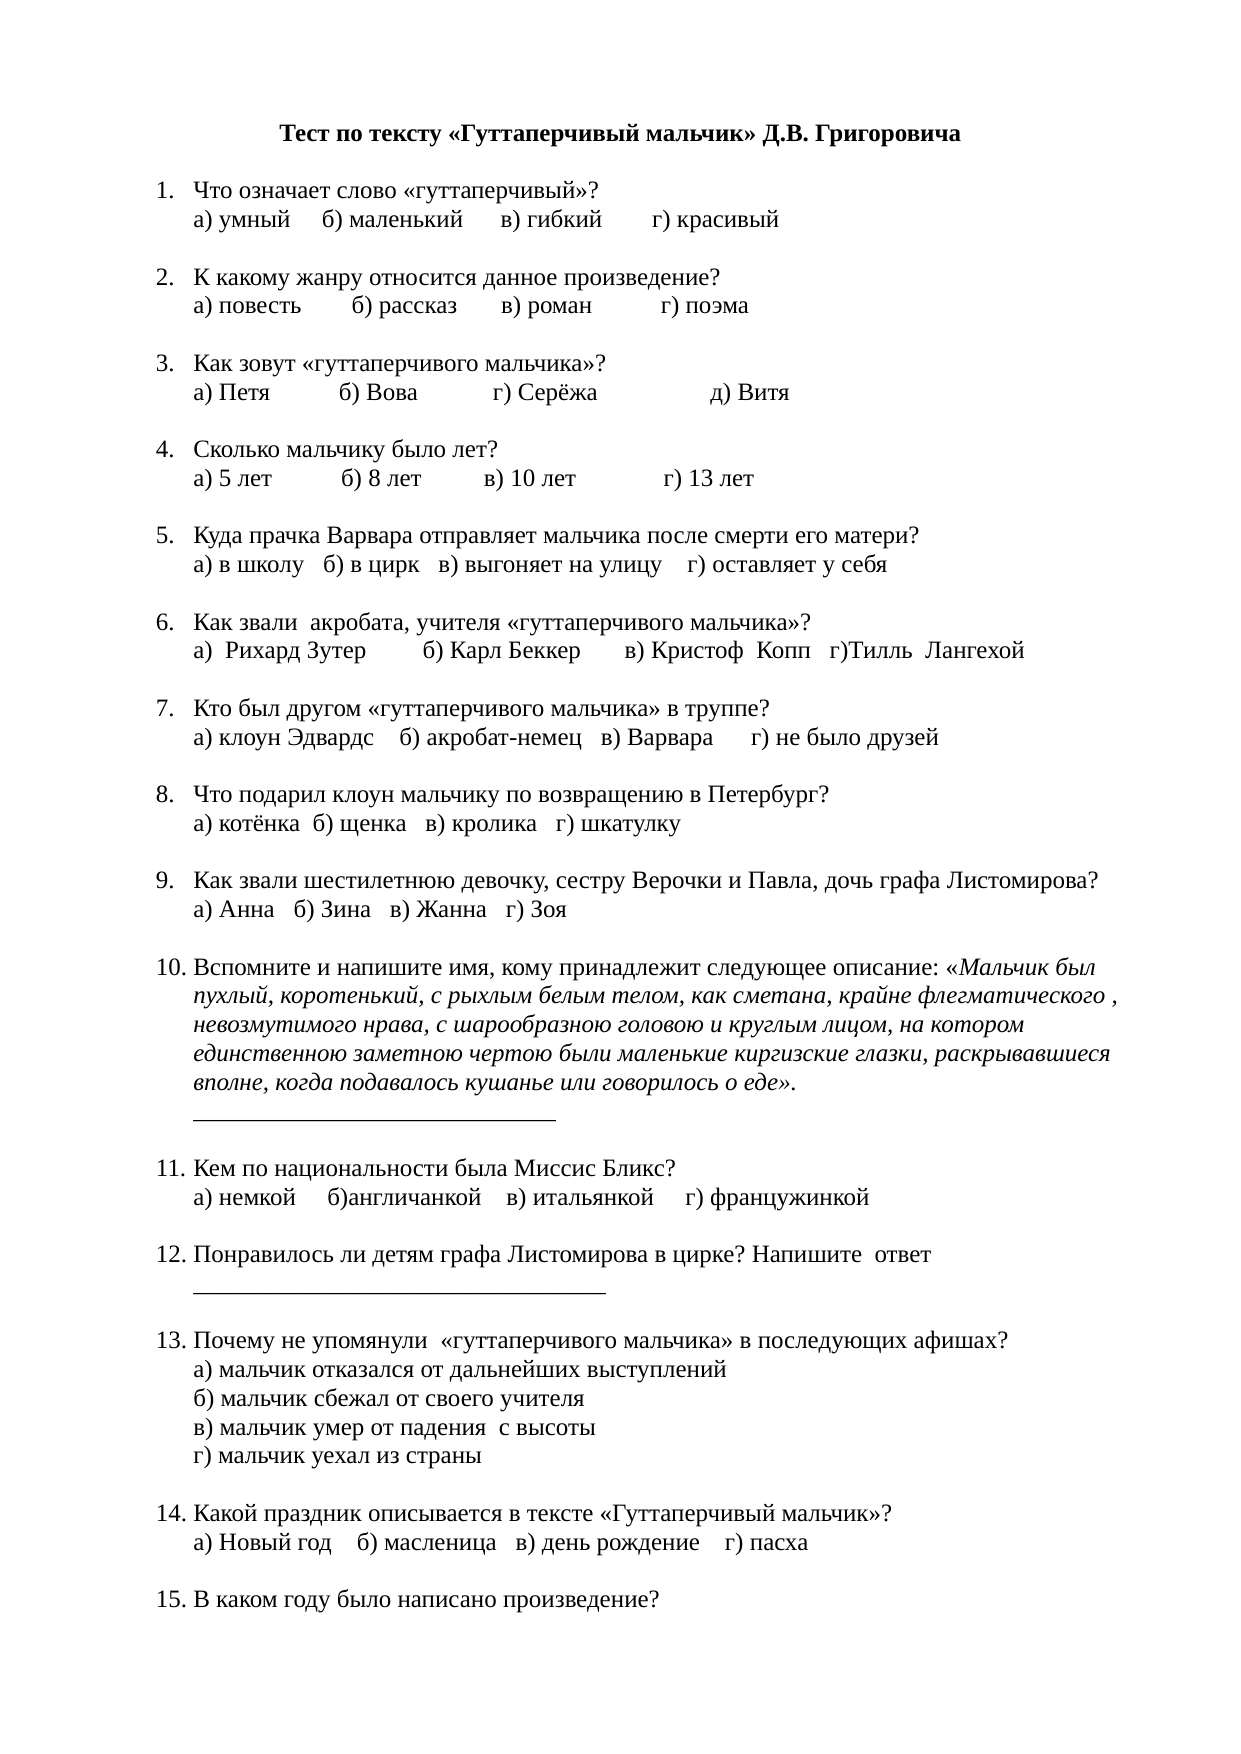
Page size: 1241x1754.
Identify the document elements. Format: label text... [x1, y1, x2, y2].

list Кто был другом «гуттаперчивого мальчика» в труппе? [156, 693, 1122, 722]
list Почему не упомянули «гуттаперчивого мальчика» в последующих афишах? [156, 1326, 1122, 1354]
list Вспомните и напишите имя, кому принадлежит следующее описание: «Мальчик был пухлый, коротенький, с рыхлым белым телом, как сметана, крайне флегматического , невозмутимого нрава, с шарообразною головою и круглым лицом, на котором единственною заметною чертою были маленькие киргизские глазки, раскрывавшиеся вполне, когда подавалось кушанье или говорилось о еде». [156, 952, 1122, 1096]
list а) котёнка б) щенка в) кролика г) шкатулку [156, 808, 1122, 837]
list а) Новый год б) масленица в) день рождение г) пасха [156, 1527, 1122, 1556]
list Как звали акробата, учителя «гуттаперчивого мальчика»? [156, 607, 1122, 636]
list б) мальчик сбежал от своего учителя [156, 1383, 1122, 1412]
list Какой праздник описывается в тексте «Гуттаперчивый мальчик»? [156, 1498, 1122, 1527]
list К какому жанру относится данное произведение? [156, 262, 1122, 291]
list г) мальчик уехал из страны [156, 1441, 1122, 1469]
list а) Петя б) Вова г) Серёжа д) Витя [156, 377, 1122, 406]
list Как зовут «гуттаперчивого мальчика»? [156, 348, 1122, 377]
list Понравилось ли детям графа Листомирова в цирке? Напишите ответ [156, 1239, 1122, 1268]
text Тест по тексту «Гуттаперчивый мальчик» Д.В. Григоровича [118, 118, 1122, 147]
list Что подарил клоун мальчику по возвращению в Петербург? [156, 779, 1122, 808]
list а) 5 лет б) 8 лет в) 10 лет г) 13 лет [156, 463, 1122, 492]
list Как звали шестилетнюю девочку, сестру Верочки и Павла, дочь графа Листомирова? [156, 866, 1122, 894]
list в) мальчик умер от падения с высоты [156, 1412, 1122, 1441]
list а) Анна б) Зина в) Жанна г) Зоя [156, 894, 1122, 923]
list а) в школу б) в цирк в) выгоняет на улицу г) оставляет у себя [156, 549, 1122, 578]
list а) повесть б) рассказ в) роман г) поэма [156, 291, 1122, 319]
list Кем по национальности была Миссис Бликс? [156, 1153, 1122, 1182]
list Что означает слово «гуттаперчивый»? [156, 176, 1122, 204]
list Куда прачка Варвара отправляет мальчика после смерти его матери? [156, 521, 1122, 549]
list Сколько мальчику было лет? [156, 434, 1122, 463]
list В каком году было написано произведение? [156, 1584, 1122, 1613]
list _____________________________ [156, 1096, 1122, 1124]
list _________________________________ [156, 1268, 1122, 1297]
list а) клоун Эдвардс б) акробат-немец в) Варвара г) не было друзей [156, 722, 1122, 751]
list а) мальчик отказался от дальнейших выступлений [156, 1354, 1122, 1383]
list а) умный б) маленький в) гибкий г) красивый [156, 204, 1122, 233]
list а) Рихард Зутер б) Карл Беккер в) Кристоф Копп г)Тилль Лангехой [156, 636, 1122, 664]
list а) немкой б)англичанкой в) итальянкой г) францужинкой [156, 1182, 1122, 1211]
